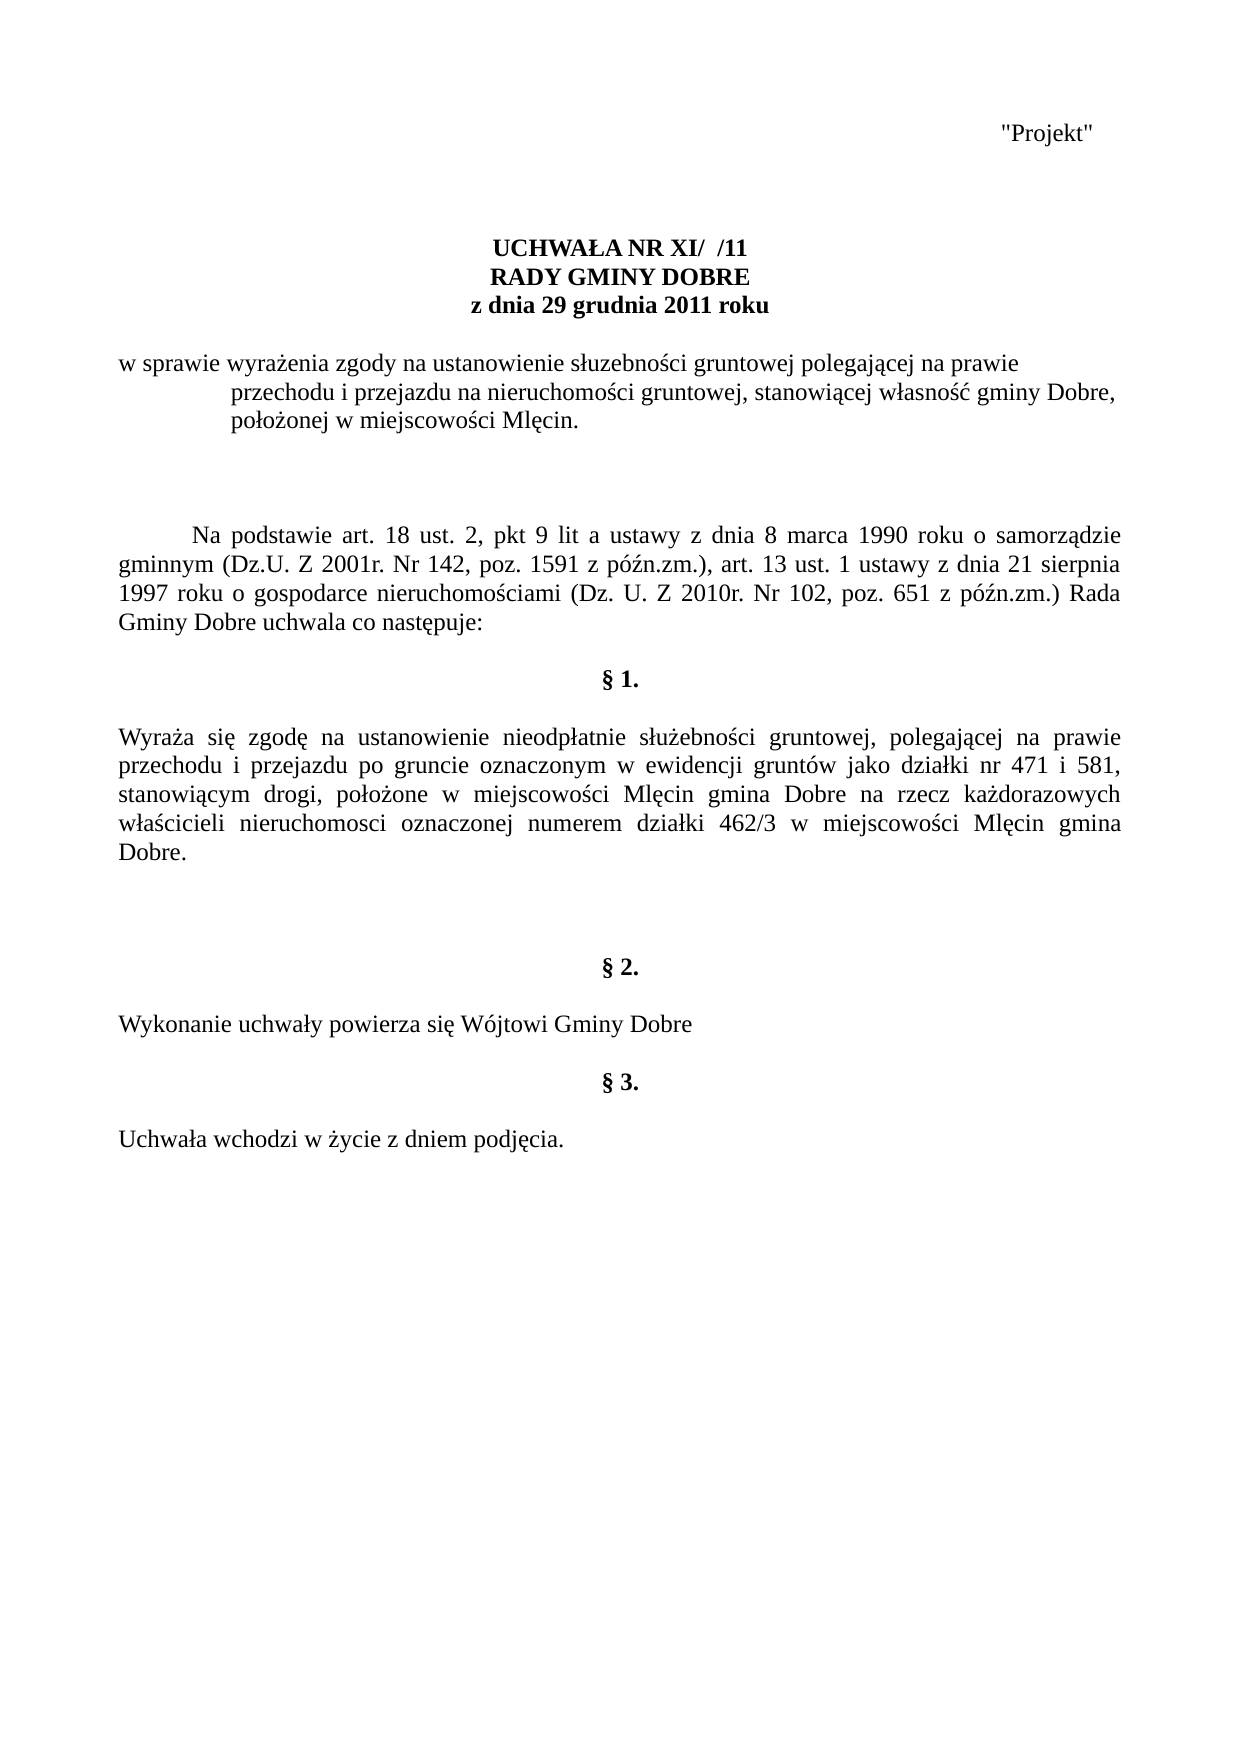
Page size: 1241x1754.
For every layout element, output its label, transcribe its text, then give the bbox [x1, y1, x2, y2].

text § 1. [118, 664, 1122, 693]
text Wyraża się zgodę na ustanowienie nieodpłatnie służebności gruntowej, polegającej na prawie przechodu i przejazdu po gruncie oznaczonym w ewidencji gruntów jako działki nr 471 i 581, stanowiącym drogi, położone w miejscowości Mlęcin gmina Dobre na rzecz każdorazowych właścicieli nieruchomosci oznaczonej numerem działki 462/3 w miejscowości Mlęcin gmina Dobre. [118, 722, 1122, 866]
text Wykonanie uchwały powierza się Wójtowi Gminy Dobre [118, 1009, 1122, 1038]
text Na podstawie art. 18 ust. 2, pkt 9 lit a ustawy z dnia 8 marca 1990 roku o samorządzie gminnym (Dz.U. Z 2001r. Nr 142, poz. 1591 z późn.zm.), art. 13 ust. 1 ustawy z dnia 21 sierpnia 1997 roku o gospodarce nieruchomościami (Dz. U. Z 2010r. Nr 102, poz. 651 z późn.zm.) Rada Gminy Dobre uchwala co następuje: [118, 521, 1122, 636]
text w sprawie wyrażenia zgody na ustanowienie słuzebności gruntowej polegającej na prawie [118, 348, 1122, 377]
text Uchwała wchodzi w życie z dniem podjęcia. [118, 1124, 1122, 1153]
text § 3. [118, 1067, 1122, 1096]
text z dnia 29 grudnia 2011 roku [118, 291, 1122, 319]
text położonej w miejscowości Mlęcin. [118, 406, 1122, 434]
text § 2. [118, 952, 1122, 981]
text UCHWAŁA NR XI/ /11 [118, 233, 1122, 262]
text "Projekt" [118, 118, 1122, 147]
text RADY GMINY DOBRE [118, 262, 1122, 291]
text przechodu i przejazdu na nieruchomości gruntowej, stanowiącej własność gminy Dobre, [118, 377, 1122, 406]
